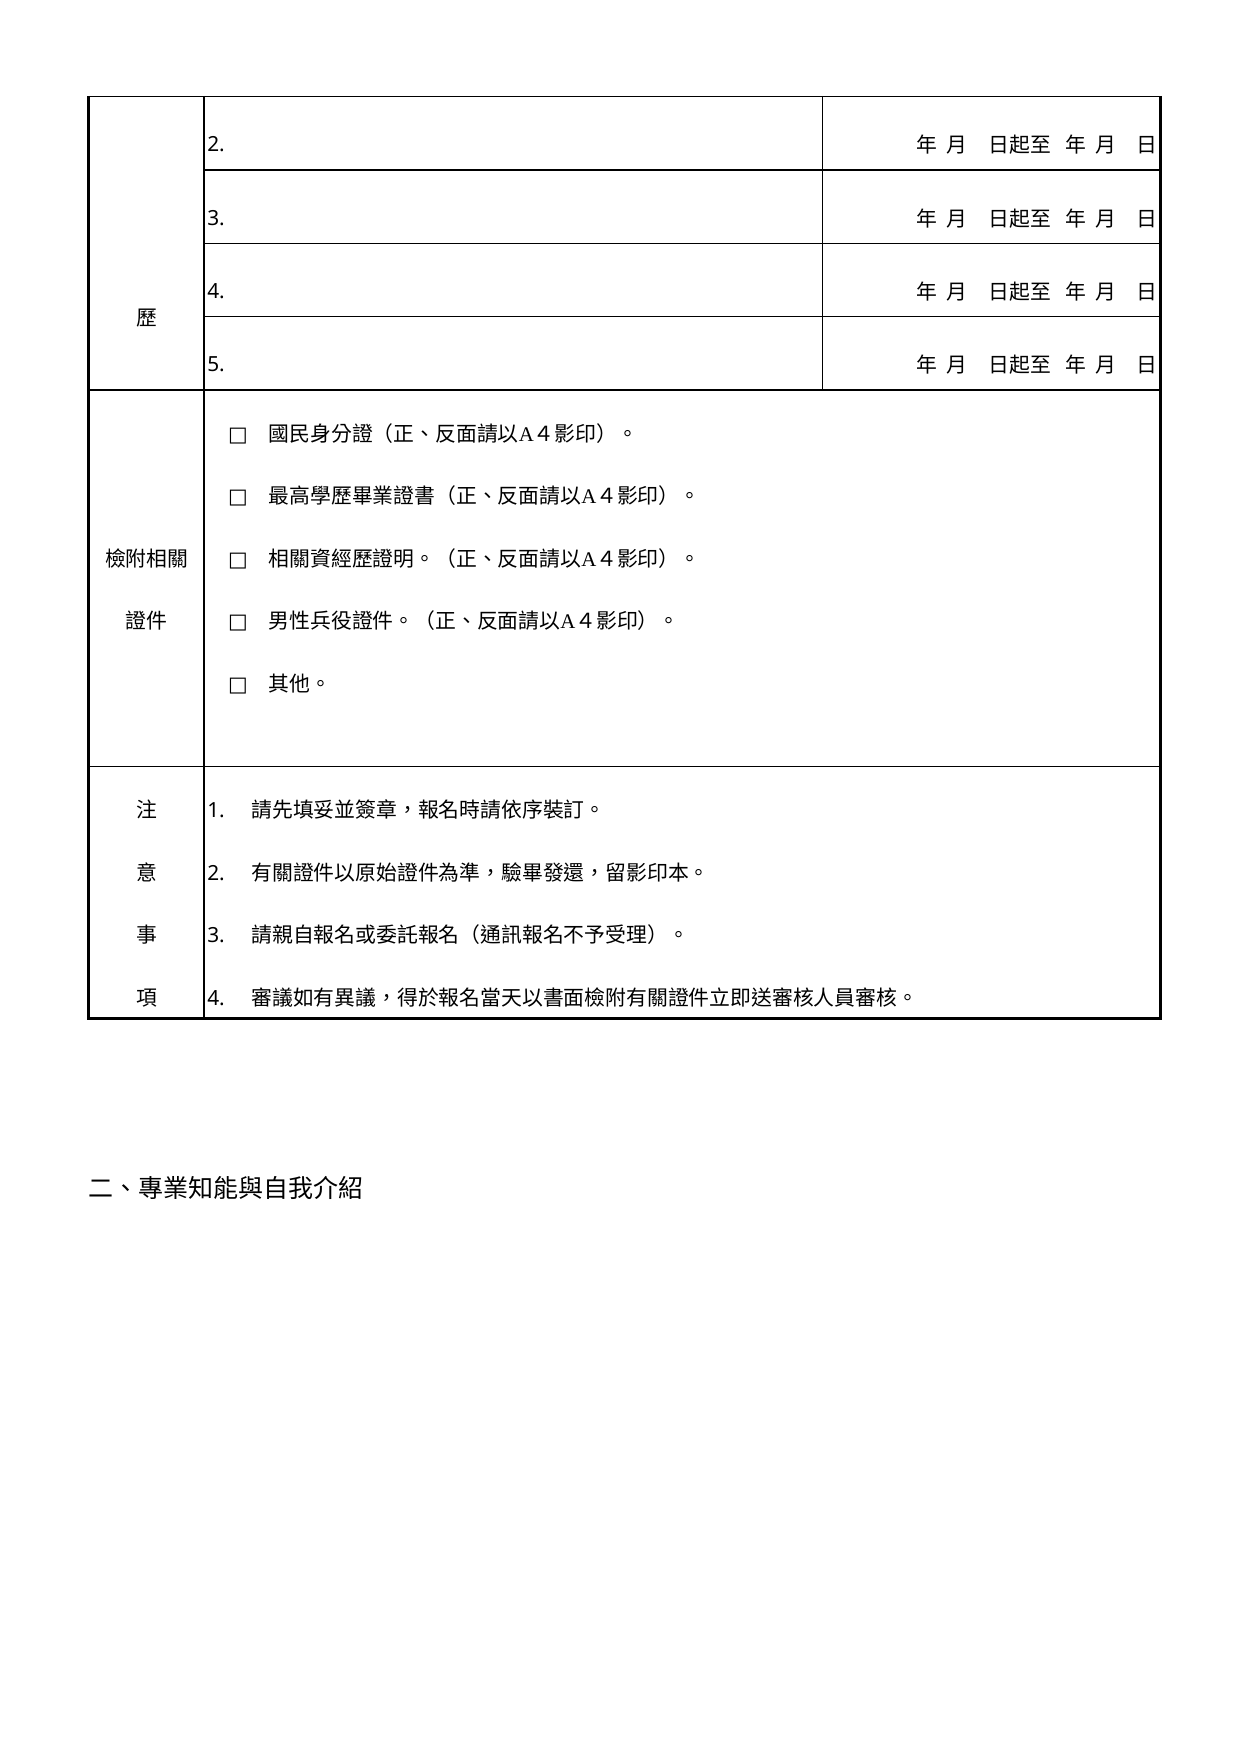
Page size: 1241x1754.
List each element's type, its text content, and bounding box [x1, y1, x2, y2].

table_cell 5. [205, 317, 822, 389]
table_cell 注 意 事 項 [90, 767, 203, 1017]
table_cell 檢附相關證件 [90, 391, 203, 766]
table_cell 4. [205, 244, 822, 316]
table_cell 2. [205, 97, 822, 169]
table_cell 3. [205, 171, 822, 242]
text 二、專業知能與自我介紹 [89, 1145, 1152, 1208]
table_cell 年 月 日起至 年 月 日 [823, 244, 1159, 316]
table_cell 年 月 日起至 年 月 日 [823, 317, 1159, 389]
table_cell 歷 [90, 97, 203, 389]
table_cell 年 月 日起至 年 月 日 [823, 171, 1159, 242]
table_cell 請先填妥並簽章，報名時請依序裝訂。 有關證件以原始證件為準，驗畢發還，留影印本。 請親自報名或委託報名（通訊報名不予受理）。 審議如有異議，得於報名當天以書面檢附有關證件立即送審核人員審核。 [205, 767, 1159, 1017]
table_cell 年 月 日起至 年 月 日 [823, 97, 1159, 169]
table_cell 國民身分證（正、反面請以A４影印）。 最高學歷畢業證書（正、反面請以A４影印）。 相關資經歷證明。（正、反面請以A４影印）。 男性兵役證件。（正、反面請以A４影印）。 其他。 [205, 391, 1159, 766]
